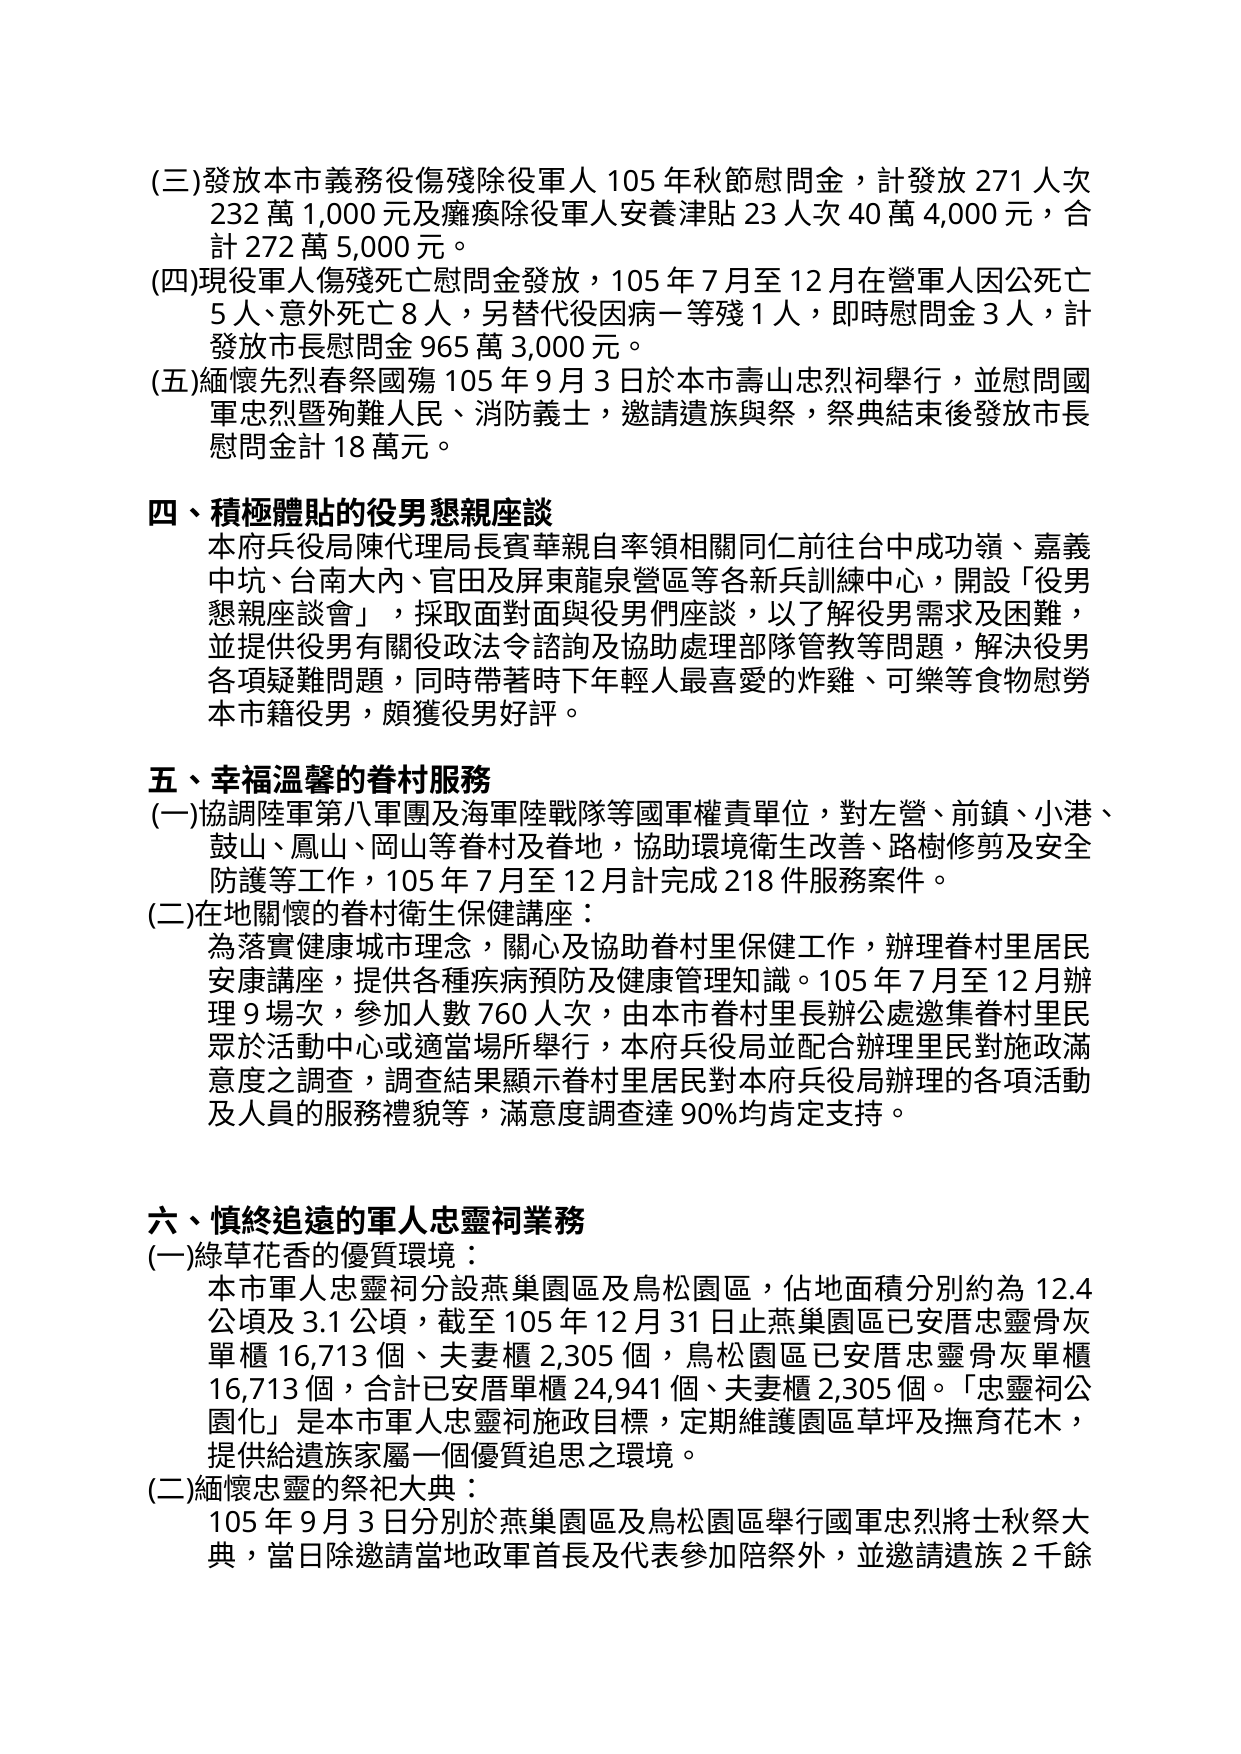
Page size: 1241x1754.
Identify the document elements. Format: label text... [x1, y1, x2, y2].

text (一)協調陸軍第八軍團及海軍陸戰隊等國軍權責單位，對左營、前鎮、小港、鼓山、鳳山、岡山等眷村及眷地，協助環境衛生改善、路樹修剪及安全防護等工作，105年7月至12月計完成218件服務案件。 [151, 798, 1092, 898]
text (二)在地關懷的眷村衛生保健講座： [148, 898, 1092, 931]
text (五)緬懷先烈春祭國殤105年9月3日於本市壽山忠烈祠舉行，並慰問國軍忠烈暨殉難人民、消防義士，邀請遺族與祭，祭典結束後發放市長慰問金計18萬元。 [151, 364, 1092, 464]
text (四)現役軍人傷殘死亡慰問金發放，105年7月至12月在營軍人因公死亡5人、意外死亡8人，另替代役因病ㄧ等殘1人，即時慰問金3人，計發放市長慰問金965萬3,000元。 [151, 264, 1092, 364]
text 本市軍人忠靈祠分設燕巢園區及鳥松園區，佔地面積分別約為12.4公頃及3.1公頃，截至105年12月31日止燕巢園區已安厝忠靈骨灰單櫃16,713個、夫妻櫃2,305個，鳥松園區已安厝忠靈骨灰單櫃16,713個，合計已安厝單櫃24,941個、夫妻櫃2,305個。「忠靈祠公園化」是本市軍人忠靈祠施政目標，定期維護園區草坪及撫育花木，提供給遺族家屬一個優質追思之環境。 [208, 1273, 1092, 1473]
text 六、慎終追遠的軍人忠靈祠業務 [148, 1206, 1090, 1239]
text 為落實健康城市理念，關心及協助眷村里保健工作，辦理眷村里居民安康講座，提供各種疾病預防及健康管理知識。105年7月至12月辦理9場次，參加人數760人次，由本市眷村里長辦公處邀集眷村里民眾於活動中心或適當場所舉行，本府兵役局並配合辦理里民對施政滿意度之調查，調查結果顯示眷村里居民對本府兵役局辦理的各項活動及人員的服務禮貌等，滿意度調查達90%均肯定支持。 [208, 931, 1092, 1131]
text 四、積極體貼的役男懇親座談 [148, 498, 1090, 531]
text (三)發放本市義務役傷殘除役軍人105年秋節慰問金，計發放271人次232萬1,000元及癱瘓除役軍人安養津貼23人次40萬4,000元，合計272萬5,000元。 [151, 164, 1092, 264]
text 五、幸福溫馨的眷村服務 [148, 764, 1090, 798]
text 105年9月3日分別於燕巢園區及鳥松園區舉行國軍忠烈將士秋祭大典，當日除邀請當地政軍首長及代表參加陪祭外，並邀請遺族2千餘 [208, 1506, 1092, 1573]
text 本府兵役局陳代理局長賓華親自率領相關同仁前往台中成功嶺、嘉義中坑、台南大內、官田及屏東龍泉營區等各新兵訓練中心，開設「役男懇親座談會」，採取面對面與役男們座談，以了解役男需求及困難，並提供役男有關役政法令諮詢及協助處理部隊管教等問題，解決役男各項疑難問題，同時帶著時下年輕人最喜愛的炸雞、可樂等食物慰勞本市籍役男，頗獲役男好評。 [208, 531, 1092, 731]
text (一)綠草花香的優質環境： [148, 1239, 1092, 1273]
text (二)緬懷忠靈的祭祀大典： [148, 1473, 1092, 1506]
